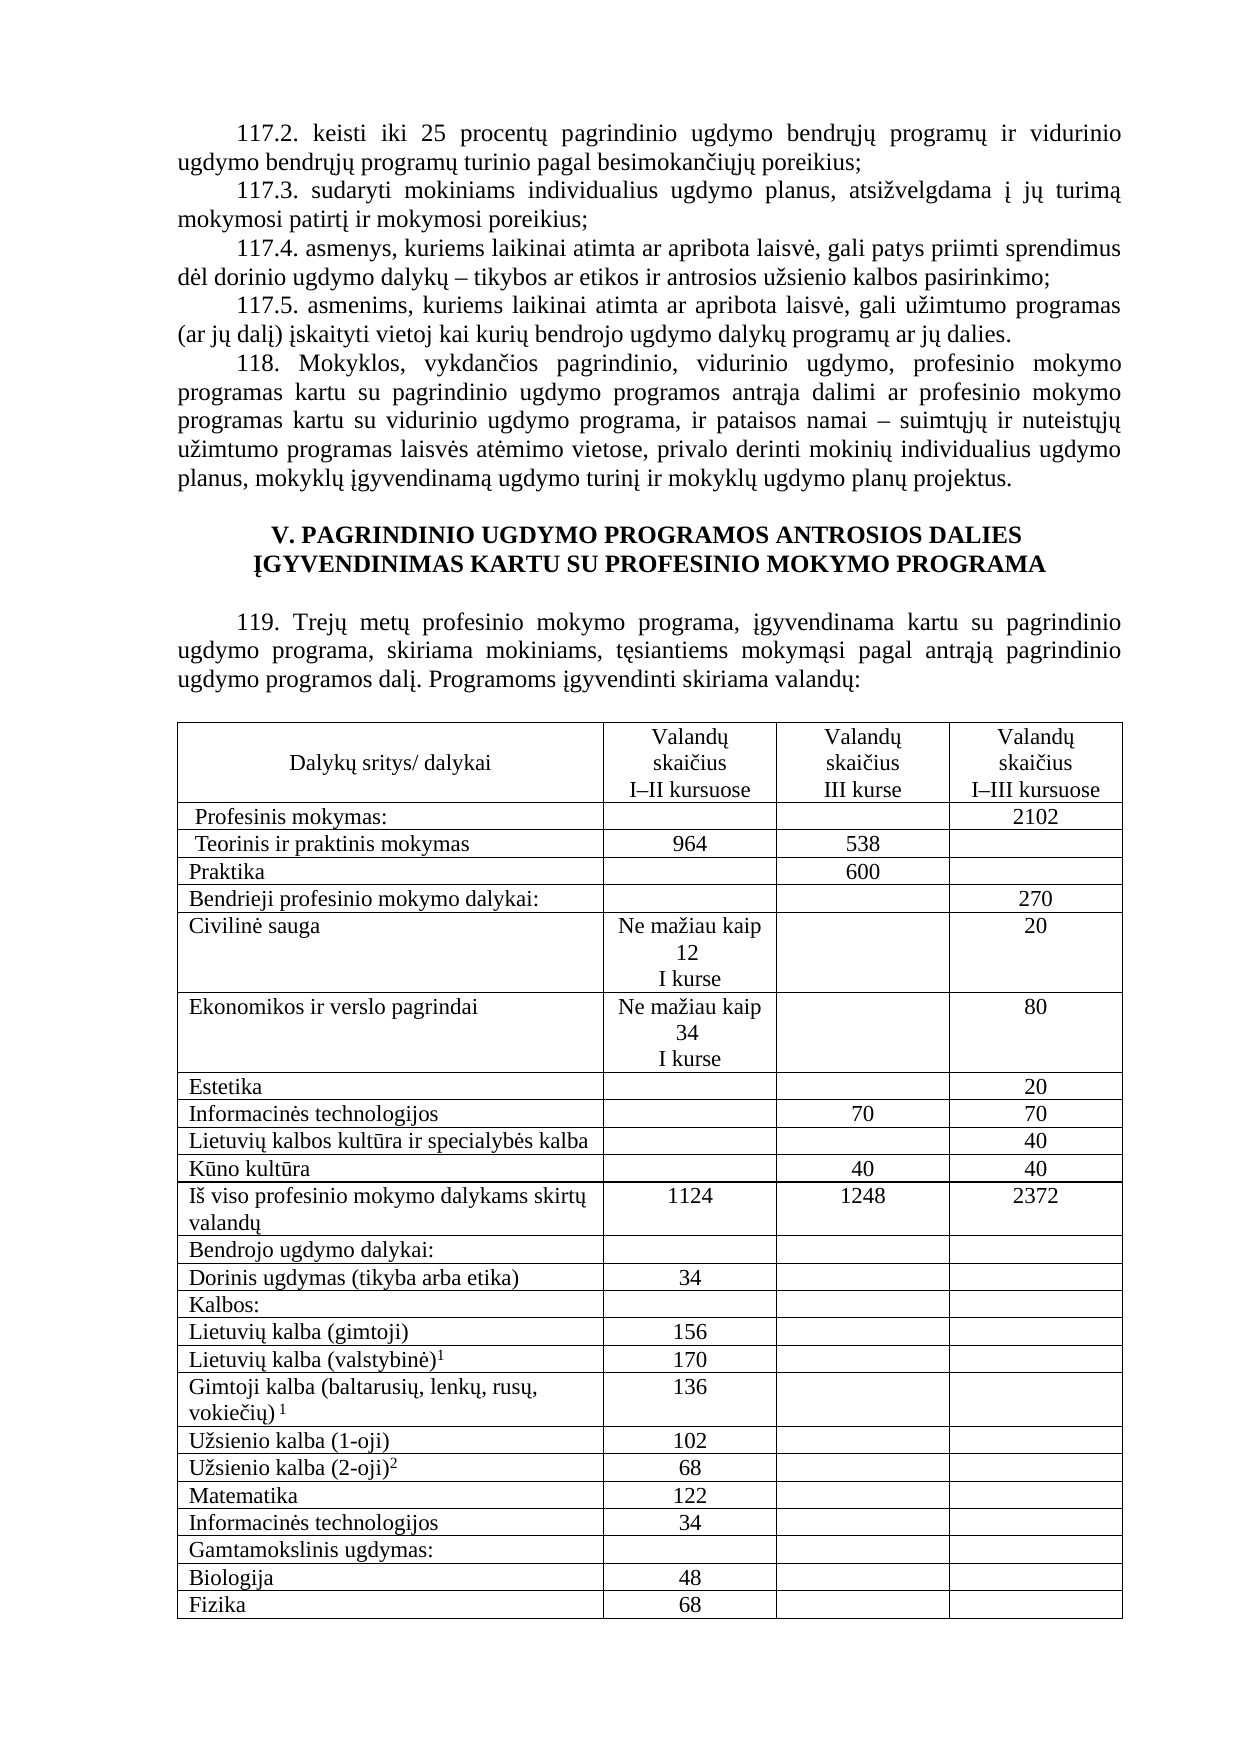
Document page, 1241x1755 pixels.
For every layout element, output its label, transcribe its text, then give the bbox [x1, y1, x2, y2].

table_cell [777, 1454, 949, 1481]
table_cell [950, 1536, 1122, 1563]
table_cell 156 [604, 1318, 776, 1345]
table_cell Civilinė sauga [178, 913, 603, 992]
text V. PAGRINDINIO UGDYMO PROGRAMOS ANTROSIOS DALIES ĮGYVENDINIMAS KARTU SU PROFESINIO MOKYMO PROGRAMA [177, 521, 1122, 578]
table_cell [777, 1236, 949, 1262]
table_cell 102 [604, 1427, 776, 1453]
table_cell Fizika [178, 1591, 603, 1618]
table_cell 1248 [777, 1183, 949, 1235]
table_header Valandų skaičius I–III kursuose [950, 723, 1122, 802]
table_cell 40 [950, 1128, 1122, 1154]
table_cell Informacinės technologijos [178, 1100, 603, 1127]
table_cell 70 [777, 1100, 949, 1127]
table_cell [604, 1073, 776, 1099]
table_cell 2372 [950, 1183, 1122, 1235]
table_cell [777, 1482, 949, 1508]
table_cell Biologija [178, 1564, 603, 1590]
table_cell [950, 1264, 1122, 1290]
table_cell [950, 1318, 1122, 1345]
table_cell Dorinis ugdymas (tikyba arba etika) [178, 1264, 603, 1290]
table_cell [950, 858, 1122, 884]
table_cell 136 [604, 1373, 776, 1426]
table_header Valandų skaičius I–II kursuose [604, 723, 776, 802]
table_cell Kalbos: [178, 1291, 603, 1317]
table_cell [604, 1128, 776, 1154]
table_cell [604, 1291, 776, 1317]
table_cell [777, 1346, 949, 1372]
table_cell Iš viso profesinio mokymo dalykams skirtų valandų [178, 1183, 603, 1235]
table_cell [777, 1427, 949, 1453]
table_cell Kūno kultūra [178, 1155, 603, 1181]
table_cell Profesinis mokymas: [178, 803, 603, 829]
table_cell [950, 1373, 1122, 1426]
table_cell [777, 1536, 949, 1563]
table_cell [950, 1346, 1122, 1372]
table_cell Bendrojo ugdymo dalykai: [178, 1236, 603, 1262]
table_cell [777, 1509, 949, 1535]
table_cell [604, 885, 776, 912]
table_cell [777, 1373, 949, 1426]
table_cell 2102 [950, 803, 1122, 829]
text 117.2. keisti iki 25 procentų pagrindinio ugdymo bendrųjų programų ir vidurinio ugdymo bendrųjų programų turinio pagal besimokančiųjų poreikius; [177, 118, 1122, 176]
table_cell 1124 [604, 1183, 776, 1235]
table_cell [777, 1564, 949, 1590]
text 117.3. sudaryti mokiniams individualius ugdymo planus, atsižvelgdama į jų turimą mokymosi patirtį ir mokymosi poreikius; [177, 176, 1122, 233]
table_cell 20 [950, 913, 1122, 992]
table_cell 170 [604, 1346, 776, 1372]
table_cell [777, 993, 949, 1072]
table_cell 20 [950, 1073, 1122, 1099]
table_cell Gimtoji kalba (baltarusių, lenkų, rusų, vokiečių) 1 [178, 1373, 603, 1426]
table_cell 68 [604, 1591, 776, 1618]
table_cell Bendrieji profesinio mokymo dalykai: [178, 885, 603, 912]
table_cell 270 [950, 885, 1122, 912]
table_cell [950, 1591, 1122, 1618]
table_cell [777, 913, 949, 992]
table_cell Ne mažiau kaip 34 I kurse [604, 993, 776, 1072]
table_cell [950, 1564, 1122, 1590]
table_cell 34 [604, 1264, 776, 1290]
table_header Dalykų sritys/ dalykai [178, 723, 603, 802]
table_cell [604, 1155, 776, 1181]
table_cell 80 [950, 993, 1122, 1072]
table_cell 964 [604, 830, 776, 857]
table_cell Lietuvių kalba (valstybinė)1 [178, 1346, 603, 1372]
table_cell [950, 1482, 1122, 1508]
table_cell 40 [950, 1155, 1122, 1181]
table_cell Ne mažiau kaip 12 I kurse [604, 913, 776, 992]
table_cell Gamtamokslinis ugdymas: [178, 1536, 603, 1563]
table_cell [777, 1591, 949, 1618]
table_cell 538 [777, 830, 949, 857]
table_cell [777, 1128, 949, 1154]
table_cell 70 [950, 1100, 1122, 1127]
table_cell [777, 1264, 949, 1290]
table_cell 48 [604, 1564, 776, 1590]
table_cell Lietuvių kalba (gimtoji) [178, 1318, 603, 1345]
table_cell 122 [604, 1482, 776, 1508]
table_cell [604, 1236, 776, 1262]
text 117.5. asmenims, kuriems laikinai atimta ar apribota laisvė, gali užimtumo programas (ar jų dalį) įskaityti vietoj kai kurių bendrojo ugdymo dalykų programų ar jų dalies. [177, 291, 1122, 348]
table_cell [777, 803, 949, 829]
table_cell [777, 1291, 949, 1317]
table_cell Užsienio kalba (1-oji) [178, 1427, 603, 1453]
table_cell Matematika [178, 1482, 603, 1508]
table_cell 68 [604, 1454, 776, 1481]
table_cell Praktika [178, 858, 603, 884]
table_cell [604, 1536, 776, 1563]
table_cell [950, 1236, 1122, 1262]
table_cell [604, 1100, 776, 1127]
table_cell [604, 803, 776, 829]
table_cell [604, 858, 776, 884]
text 117.4. asmenys, kuriems laikinai atimta ar apribota laisvė, gali patys priimti sprendimus dėl dorinio ugdymo dalykų – tikybos ar etikos ir antrosios užsienio kalbos pasirinkimo; [177, 233, 1122, 291]
table_cell Teorinis ir praktinis mokymas [178, 830, 603, 857]
table_cell Estetika [178, 1073, 603, 1099]
table_cell [950, 1291, 1122, 1317]
table_cell [950, 1509, 1122, 1535]
table_cell [777, 1318, 949, 1345]
table_cell [950, 1454, 1122, 1481]
table_cell 34 [604, 1509, 776, 1535]
table_header Valandų skaičius III kurse [777, 723, 949, 802]
table_cell [950, 1427, 1122, 1453]
table_cell Užsienio kalba (2-oji)2 [178, 1454, 603, 1481]
table_cell Ekonomikos ir verslo pagrindai [178, 993, 603, 1072]
table_cell 40 [777, 1155, 949, 1181]
table_cell 600 [777, 858, 949, 884]
table_cell [777, 885, 949, 912]
table_cell Lietuvių kalbos kultūra ir specialybės kalba [178, 1128, 603, 1154]
text 119. Trejų metų profesinio mokymo programa, įgyvendinama kartu su pagrindinio ugdymo programa, skiriama mokiniams, tęsiantiems mokymąsi pagal antrąją pagrindinio ugdymo programos dalį. Programoms įgyvendinti skiriama valandų: [177, 607, 1122, 693]
table_cell [950, 830, 1122, 857]
table_cell [777, 1073, 949, 1099]
text 118. Mokyklos, vykdančios pagrindinio, vidurinio ugdymo, profesinio mokymo programas kartu su pagrindinio ugdymo programos antrąja dalimi ar profesinio mokymo programas kartu su vidurinio ugdymo programa, ir pataisos namai – suimtųjų ir nuteistųjų užimtumo programas laisvės atėmimo vietose, privalo derinti mokinių individualius ugdymo planus, mokyklų įgyvendinamą ugdymo turinį ir mokyklų ugdymo planų projektus. [177, 348, 1122, 492]
table_cell Informacinės technologijos [178, 1509, 603, 1535]
